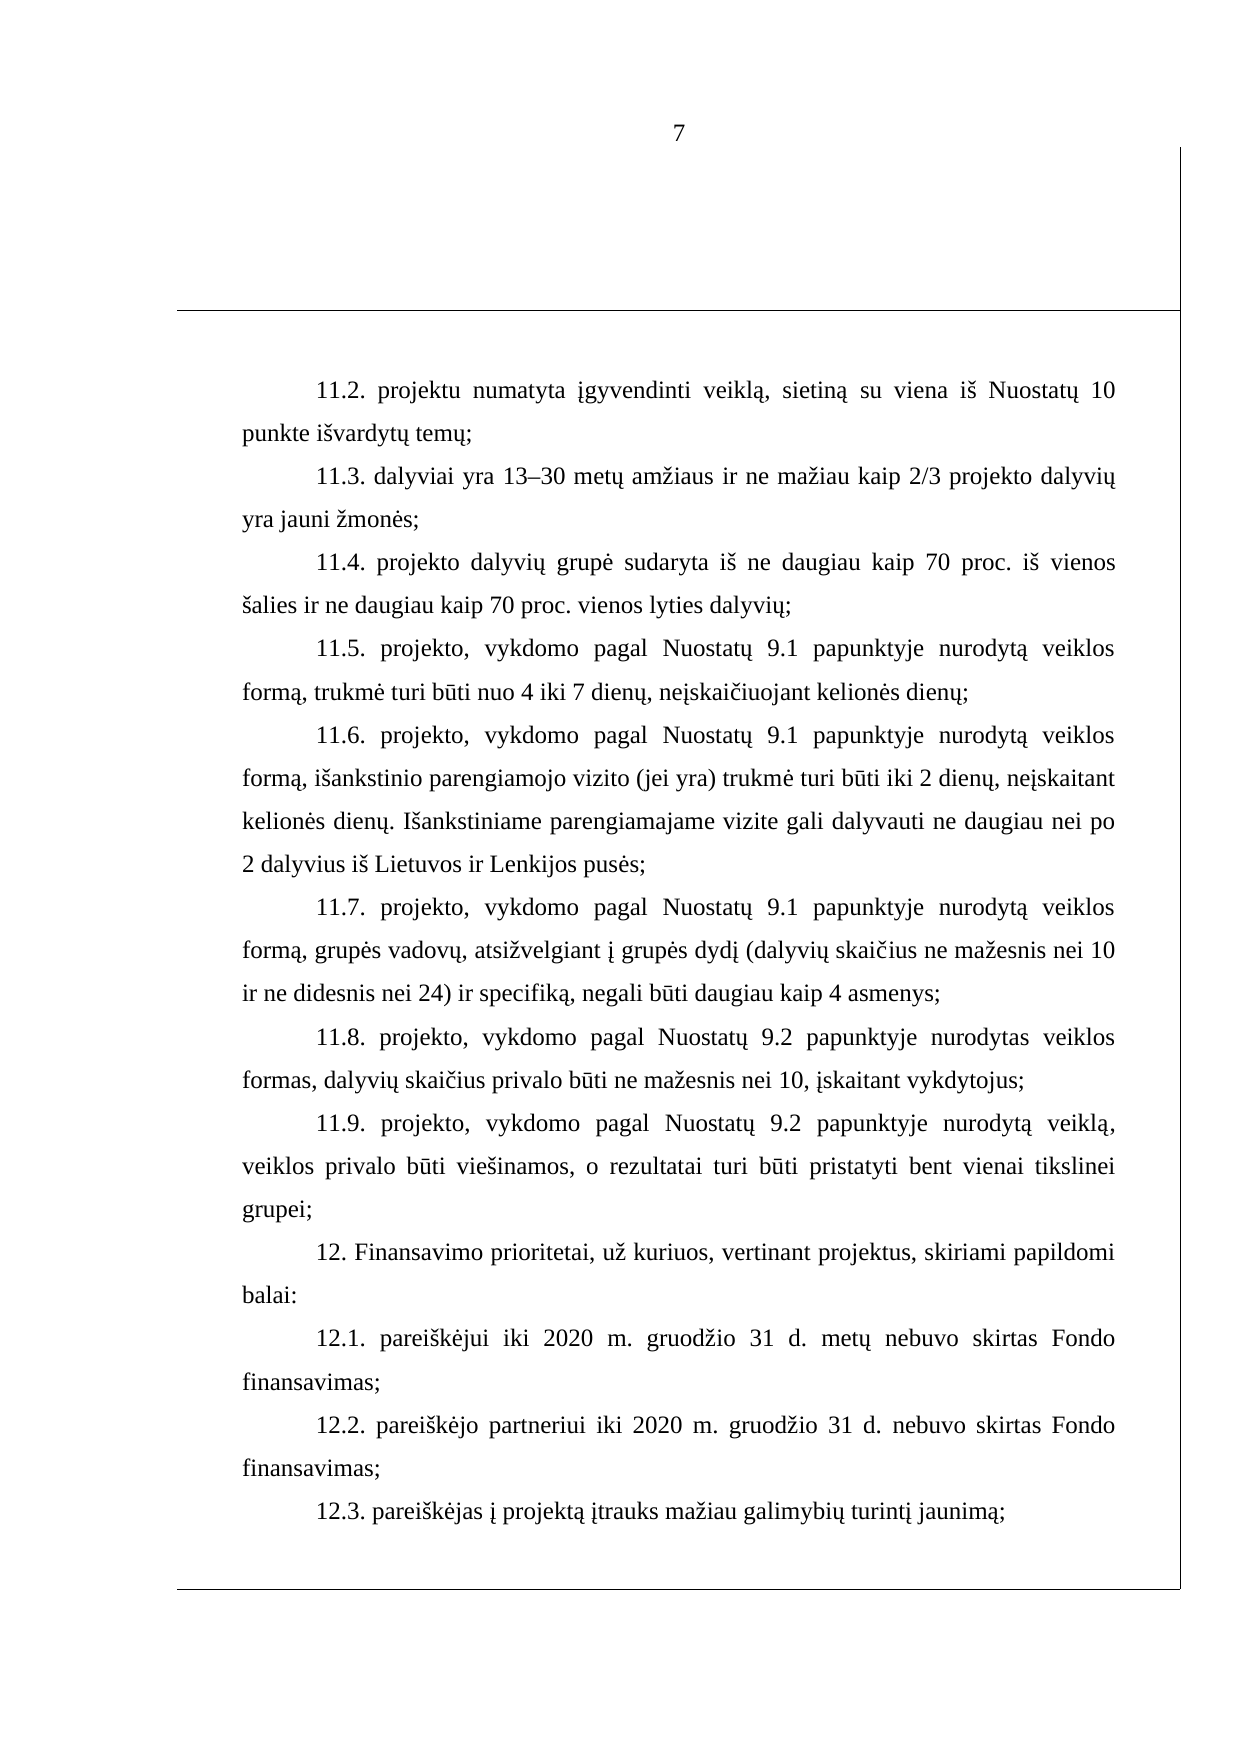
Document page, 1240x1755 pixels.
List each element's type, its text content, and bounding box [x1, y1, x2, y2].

text 12.1. pareiškėjui iki 2020 m. gruodžio 31 d. metų nebuvo skirtas Fondo finansavimas; [177, 1259, 1180, 1345]
text 11.6. projekto, vykdomo pagal Nuostatų 9.1 papunktyje nurodytą veiklos formą, išankstinio parengiamojo vizito (jei yra) trukmė turi būti iki 2 dienų, neįskaitant kelionės dienų. Išankstiniame parengiamajame vizite gali dalyvauti ne daugiau nei po 2 dalyvius iš Lietuvos ir Lenkijos pusės; [177, 655, 1180, 828]
text 11.2. projektu numatyta įgyvendinti veiklą, sietiną su viena iš Nuostatų 10 punkte išvardytų temų; [177, 310, 1180, 396]
text 12.3. pareiškėjas į projektą įtrauks mažiau galimybių turintį jaunimą; [177, 1431, 1180, 1589]
text 11.8. projekto, vykdomo pagal Nuostatų 9.2 papunktyje nurodytas veiklos formas, dalyvių skaičius privalo būti ne mažesnis nei 10, įskaitant vykdytojus; [177, 957, 1180, 1043]
text 11.5. projekto, vykdomo pagal Nuostatų 9.1 papunktyje nurodytą veiklos formą, trukmė turi būti nuo 4 iki 7 dienų, neįskaičiuojant kelionės dienų; [177, 569, 1180, 655]
text 11.3. dalyviai yra 13–30 metų amžiaus ir ne mažiau kaip 2/3 projekto dalyvių yra jauni žmonės; [177, 396, 1180, 483]
text 11.9. projekto, vykdomo pagal Nuostatų 9.2 papunktyje nurodytą veiklą, veiklos privalo būti viešinamos, o rezultatai turi būti pristatyti bent vienai tikslinei grupei; [177, 1043, 1180, 1173]
text 12.2. pareiškėjo partneriui iki 2020 m. gruodžio 31 d. nebuvo skirtas Fondo finansavimas; [177, 1345, 1180, 1431]
text 12. Finansavimo prioritetai, už kuriuos, vertinant projektus, skiriami papildomi balai: [177, 1173, 1180, 1259]
text 11.4. projekto dalyvių grupė sudaryta iš ne daugiau kaip 70 proc. iš vienos šalies ir ne daugiau kaip 70 proc. vienos lyties dalyvių; [177, 483, 1180, 569]
text 11.7. projekto, vykdomo pagal Nuostatų 9.1 papunktyje nurodytą veiklos formą, grupės vadovų, atsižvelgiant į grupės dydį (dalyvių skaičius ne mažesnis nei 10 ir ne didesnis nei 24) ir specifiką, negali būti daugiau kaip 4 asmenys; [177, 828, 1180, 957]
